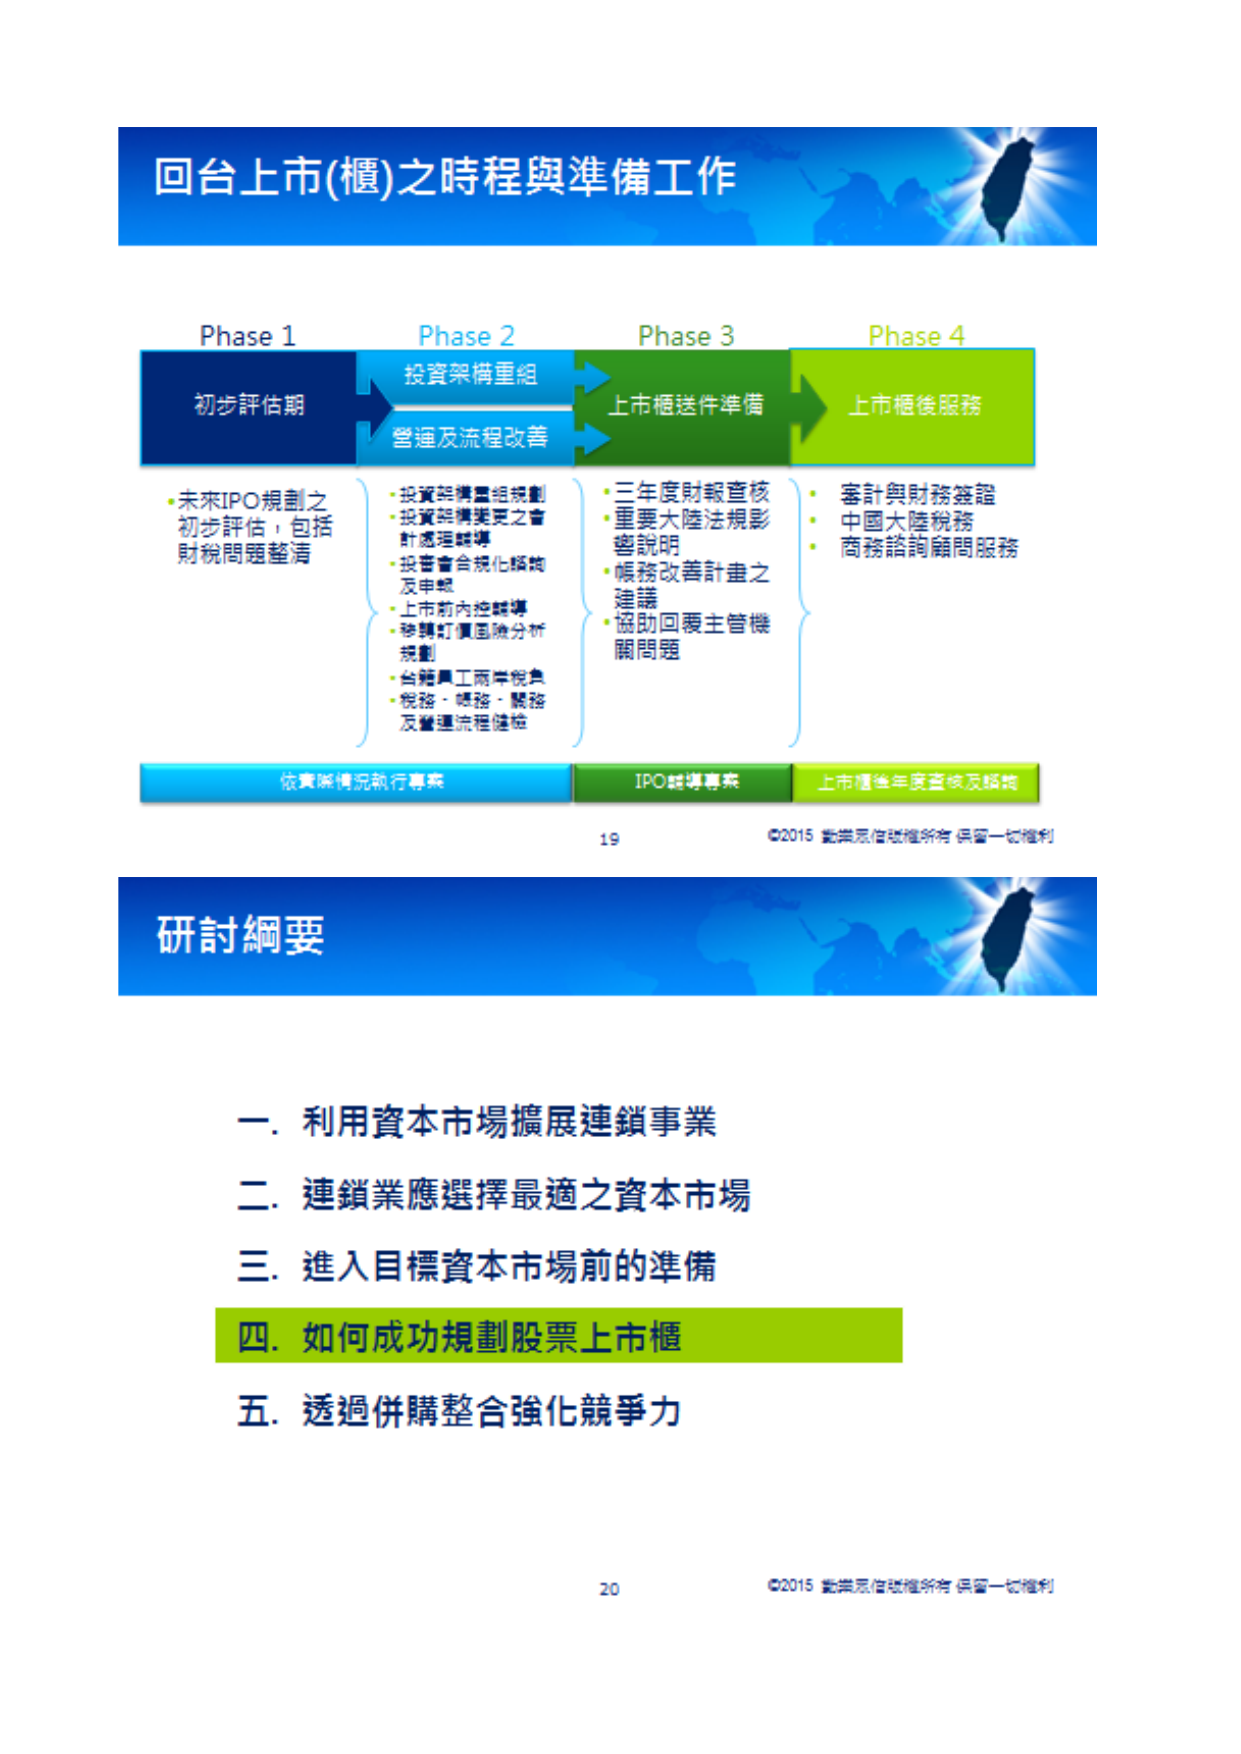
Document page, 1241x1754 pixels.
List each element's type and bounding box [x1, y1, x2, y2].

picture [118, 127, 1097, 860]
picture [118, 877, 1097, 1610]
